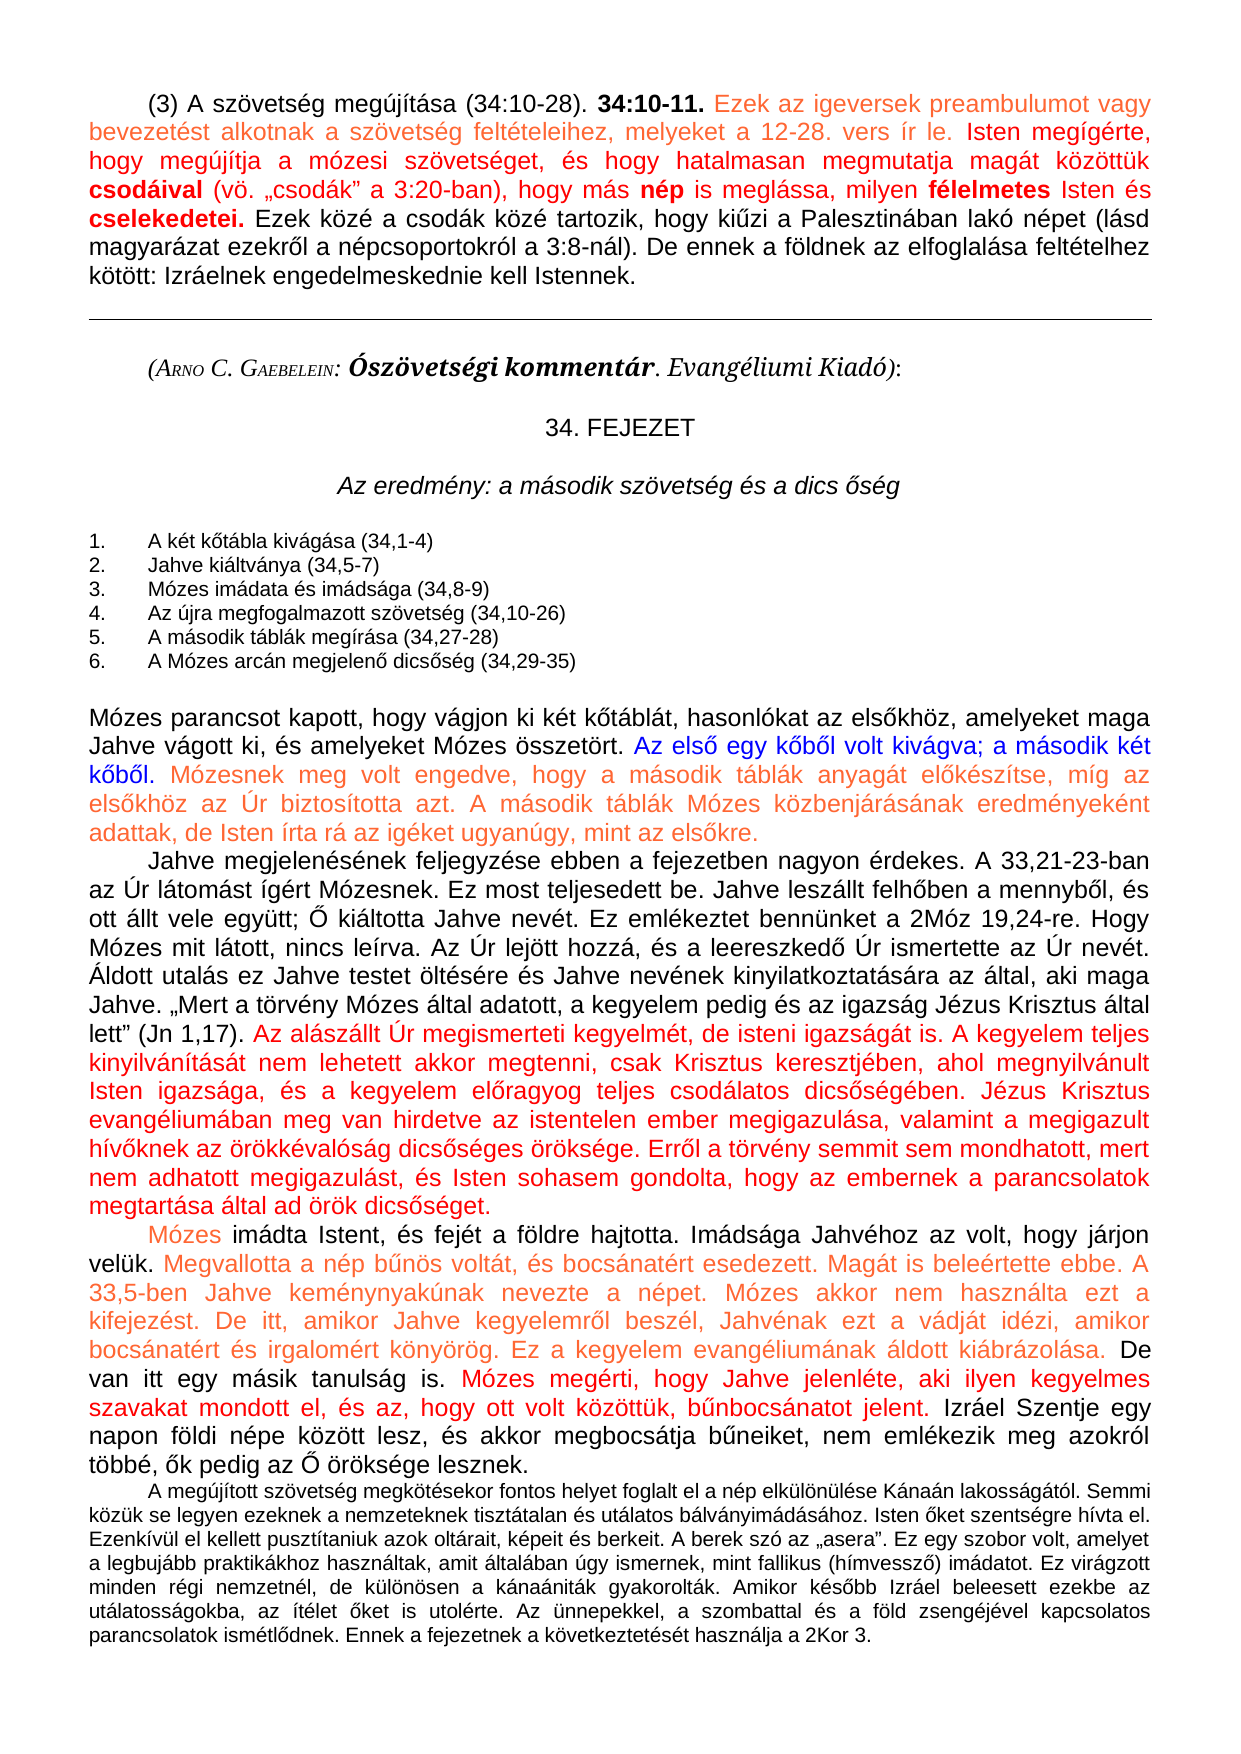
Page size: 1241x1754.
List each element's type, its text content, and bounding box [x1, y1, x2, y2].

text Mózes imádta Istent, és fejét a földre hajtotta. Imádsága Jahvéhoz az volt, hogy járjon velük. Megvallotta a nép bűnös voltát, és bocsánatért esedezett. Magát is beleértette ebbe. A 33,5-ben Jahve keménynyakúnak nevezte a népet. Mózes akkor nem használta ezt a kifejezést. De itt, amikor Jahve kegyelemről beszél, Jahvénak ezt a vádját idézi, amikor bocsánatért és irgalomért könyörög. Ez a kegyelem evangéliumának áldott kiábrázolása. De van itt egy másik tanulság is. Mózes megérti, hogy Jahve jelenléte, aki ilyen kegyelmes szavakat mondott el, és az, hogy ott volt közöttük, bűnbocsánatot jelent. Izráel Szentje egy napon földi népe között lesz, és akkor megbocsátja bűneiket, nem emlékezik meg azokról többé, ők pedig az Ő öröksége lesznek. [88, 1220, 1152, 1479]
text 6. A Mózes arcán megjelenő dicsőség (34,29-35) [88, 649, 1152, 673]
text 5. A második táblák megírása (34,27-28) [88, 625, 1152, 649]
text Az eredmény: a második szövetség és a dics őség [88, 471, 1152, 500]
text Mózes parancsot kapott, hogy vágjon ki két kőtáblát, hasonlókat az elsőkhöz, amelyeket maga Jahve vágott ki, és amelyeket Mózes összetört. Az első egy kőből volt kivágva; a második két kőből. Mózesnek meg volt engedve, hogy a második táblák anyagát előkészítse, míg az elsőkhöz az Úr biztosította azt. A második táblák Mózes közbenjárásának eredményeként adattak, de Isten írta rá az igéket ugyanúgy, mint az elsőkre. [88, 703, 1152, 846]
text 3. Mózes imádata és imádsága (34,8-9) [88, 577, 1152, 601]
text 34. FEJEZET [88, 413, 1152, 442]
text 1. A két kőtábla kivágása (34,1-4) [88, 529, 1152, 553]
text (3) A szövetség megújítása (34:10-28). 34:10-11. Ezek az igeversek preambulumot vagy bevezetést alkotnak a szövetség feltételeihez, melyeket a 12-28. vers ír le. Isten megígérte, hogy megújítja a mózesi szövetséget, és hogy hatalmasan megmutatja magát közöttük csodáival (vö. „csodák” a 3:20-ban), hogy más nép is meglássa, milyen félelmetes Isten és cselekedetei. Ezek közé a csodák közé tartozik, hogy kiűzi a Palesztinában lakó népet (lásd magyarázat ezekről a népcsoportokról a 3:8-nál). De ennek a földnek az elfoglalása feltételhez kötött: Izráelnek engedelmeskednie kell Istennek. [88, 88, 1152, 290]
text A megújított szövetség megkötésekor fontos helyet foglalt el a nép elkülönülése Kánaán lakosságától. Semmi közük se legyen ezeknek a nemzeteknek tisztátalan és utálatos bálványimádásához. Isten őket szentségre hívta el. Ezenkívül el kellett pusztítaniuk azok oltárait, képeit és berkeit. A berek szó az „asera”. Ez egy szobor volt, amelyet a legbujább praktikákhoz használtak, amit általában úgy ismernek, mint fallikus (hímvessző) imádatot. Ez virágzott minden régi nemzetnél, de különösen a kánaániták gyakorolták. Amikor később Izráel beleesett ezekbe az utálatosságokba, az ítélet őket is utolérte. Az ünnepekkel, a szombattal és a föld zsengéjével kapcsolatos parancsolatok ismétlődnek. Ennek a fejezetnek a következtetését használja a 2Kor 3. [88, 1479, 1152, 1647]
text 4. Az újra megfogalmazott szövetség (34,10-26) [88, 601, 1152, 625]
text Jahve megjelenésének feljegyzése ebben a fejezetben nagyon érdekes. A 33,21-23-ban az Úr látomást ígért Mózesnek. Ez most teljesedett be. Jahve leszállt felhőben a mennyből, és ott állt vele együtt; Ő kiáltotta Jahve nevét. Ez emlékeztet bennünket a 2Móz 19,24-re. Hogy Mózes mit látott, nincs leírva. Az Úr lejött hozzá, és a leereszkedő Úr ismertette az Úr nevét. Áldott utalás ez Jahve testet öltésére és Jahve nevének kinyilatkoztatására az által, aki maga Jahve. „Mert a törvény Mózes által adatott, a kegyelem pedig és az igazság Jézus Krisztus által lett” (Jn 1,17). Az alászállt Úr megismerteti kegyelmét, de isteni igazságát is. A kegyelem teljes kinyilvánítását nem lehetett akkor megtenni, csak Krisztus keresztjében, ahol megnyilvánult Isten igazsága, és a kegyelem előragyog teljes csodálatos dicsőségében. Jézus Krisztus evangéliumában meg van hirdetve az istentelen ember megigazulása, valamint a megigazult hívőknek az örökkévalóság dicsőséges öröksége. Erről a törvény semmit sem mondhatott, mert nem adhatott megigazulást, és Isten sohasem gondolta, hogy az embernek a parancsolatok megtartása által ad örök dicsőséget. [88, 846, 1152, 1220]
text (Arno C. Gaebelein: Ószövetségi kommentár. Evangéliumi Kiadó): [88, 349, 1152, 383]
text 2. Jahve kiáltványa (34,5-7) [88, 553, 1152, 577]
